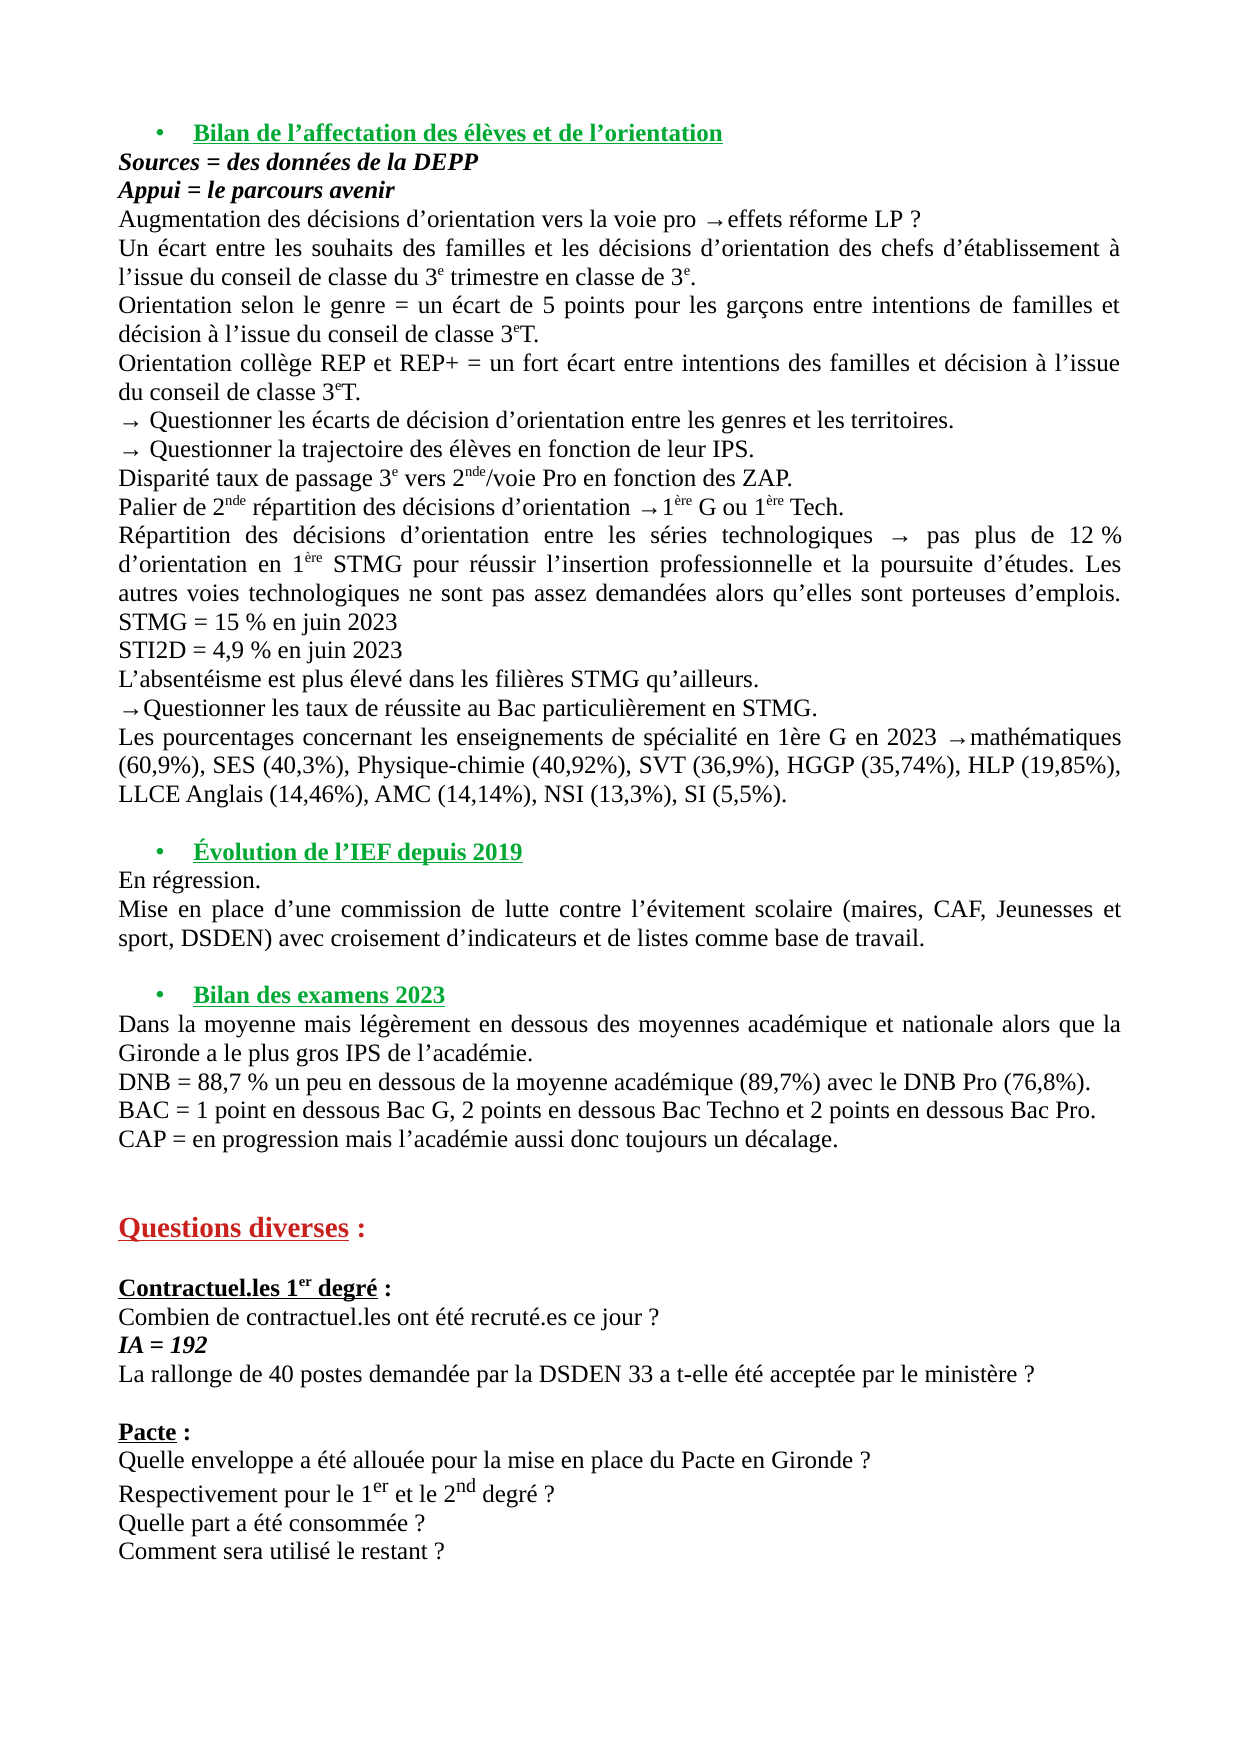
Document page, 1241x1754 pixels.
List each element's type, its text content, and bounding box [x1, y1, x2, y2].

list Bilan de l’affectation des élèves et de l’orientation [156, 118, 1122, 147]
text Quelle part a été consommée ? [118, 1508, 1122, 1536]
text Mise en place d’une commission de lutte contre l’évitement scolaire (maires, CAF, Jeunesses et sport, DSDEN) avec croisement d’indicateurs et de listes comme base de travail. [118, 894, 1122, 952]
text L’absentéisme est plus élevé dans les filières STMG qu’ailleurs. [118, 664, 1122, 693]
text Questions diverses : [118, 1211, 1122, 1244]
text Appui = le parcours avenir [118, 176, 1122, 204]
text En régression. [118, 866, 1122, 894]
text IA = 192 [118, 1330, 1122, 1359]
text Contractuel.les 1er degré : [118, 1273, 1122, 1302]
text Sources = des données de la DEPP [118, 147, 1122, 176]
text Orientation collège REP et REP+ = un fort écart entre intentions des familles et décision à l’issue du conseil de classe 3eT. [118, 348, 1122, 406]
text →Questionner les taux de réussite au Bac particulièrement en STMG. [118, 693, 1122, 722]
text Répartition des décisions d’orientation entre les séries technologiques → pas plus de 12 % d’orientation en 1ère STMG pour réussir l’insertion professionnelle et la poursuite d’études. Les autres voies technologiques ne sont pas assez demandées alors qu’elles sont porteuses d’emplois. STMG = 15 % en juin 2023 [118, 521, 1122, 636]
text Augmentation des décisions d’orientation vers la voie pro →effets réforme LP ? [118, 204, 1122, 233]
text Respectivement pour le 1er et le 2nd degré ? [118, 1474, 1122, 1508]
text STI2D = 4,9 % en juin 2023 [118, 636, 1122, 664]
text → Questionner la trajectoire des élèves en fonction de leur IPS. [118, 434, 1122, 463]
text Combien de contractuel.les ont été recruté.es ce jour ? [118, 1302, 1122, 1330]
text Un écart entre les souhaits des familles et les décisions d’orientation des chefs d’établissement à l’issue du conseil de classe du 3e trimestre en classe de 3e. [118, 233, 1122, 291]
text Disparité taux de passage 3e vers 2nde/voie Pro en fonction des ZAP. [118, 463, 1122, 492]
text → Questionner les écarts de décision d’orientation entre les genres et les territoires. [118, 406, 1122, 434]
text Dans la moyenne mais légèrement en dessous des moyennes académique et nationale alors que la Gironde a le plus gros IPS de l’académie. [118, 1009, 1122, 1067]
text Les pourcentages concernant les enseignements de spécialité en 1ère G en 2023 →mathématiques (60,9%), SES (40,3%), Physique-chimie (40,92%), SVT (36,9%), HGGP (35,74%), HLP (19,85%), LLCE Anglais (14,46%), AMC (14,14%), NSI (13,3%), SI (5,5%). [118, 722, 1122, 808]
text Comment sera utilisé le restant ? [118, 1536, 1122, 1565]
text La rallonge de 40 postes demandée par la DSDEN 33 a t-elle été acceptée par le ministère ? [118, 1359, 1122, 1388]
text Quelle enveloppe a été allouée pour la mise en place du Pacte en Gironde ? [118, 1445, 1122, 1474]
list Évolution de l’IEF depuis 2019 [156, 837, 1122, 866]
text Orientation selon le genre = un écart de 5 points pour les garçons entre intentions de familles et décision à l’issue du conseil de classe 3eT. [118, 291, 1122, 348]
text CAP = en progression mais l’académie aussi donc toujours un décalage. [118, 1124, 1122, 1153]
text Palier de 2nde répartition des décisions d’orientation →1ère G ou 1ère Tech. [118, 492, 1122, 521]
list Bilan des examens 2023 [156, 981, 1122, 1009]
text DNB = 88,7 % un peu en dessous de la moyenne académique (89,7%) avec le DNB Pro (76,8%). [118, 1067, 1122, 1096]
text BAC = 1 point en dessous Bac G, 2 points en dessous Bac Techno et 2 points en dessous Bac Pro. [118, 1096, 1122, 1124]
text Pacte : [118, 1417, 1122, 1445]
